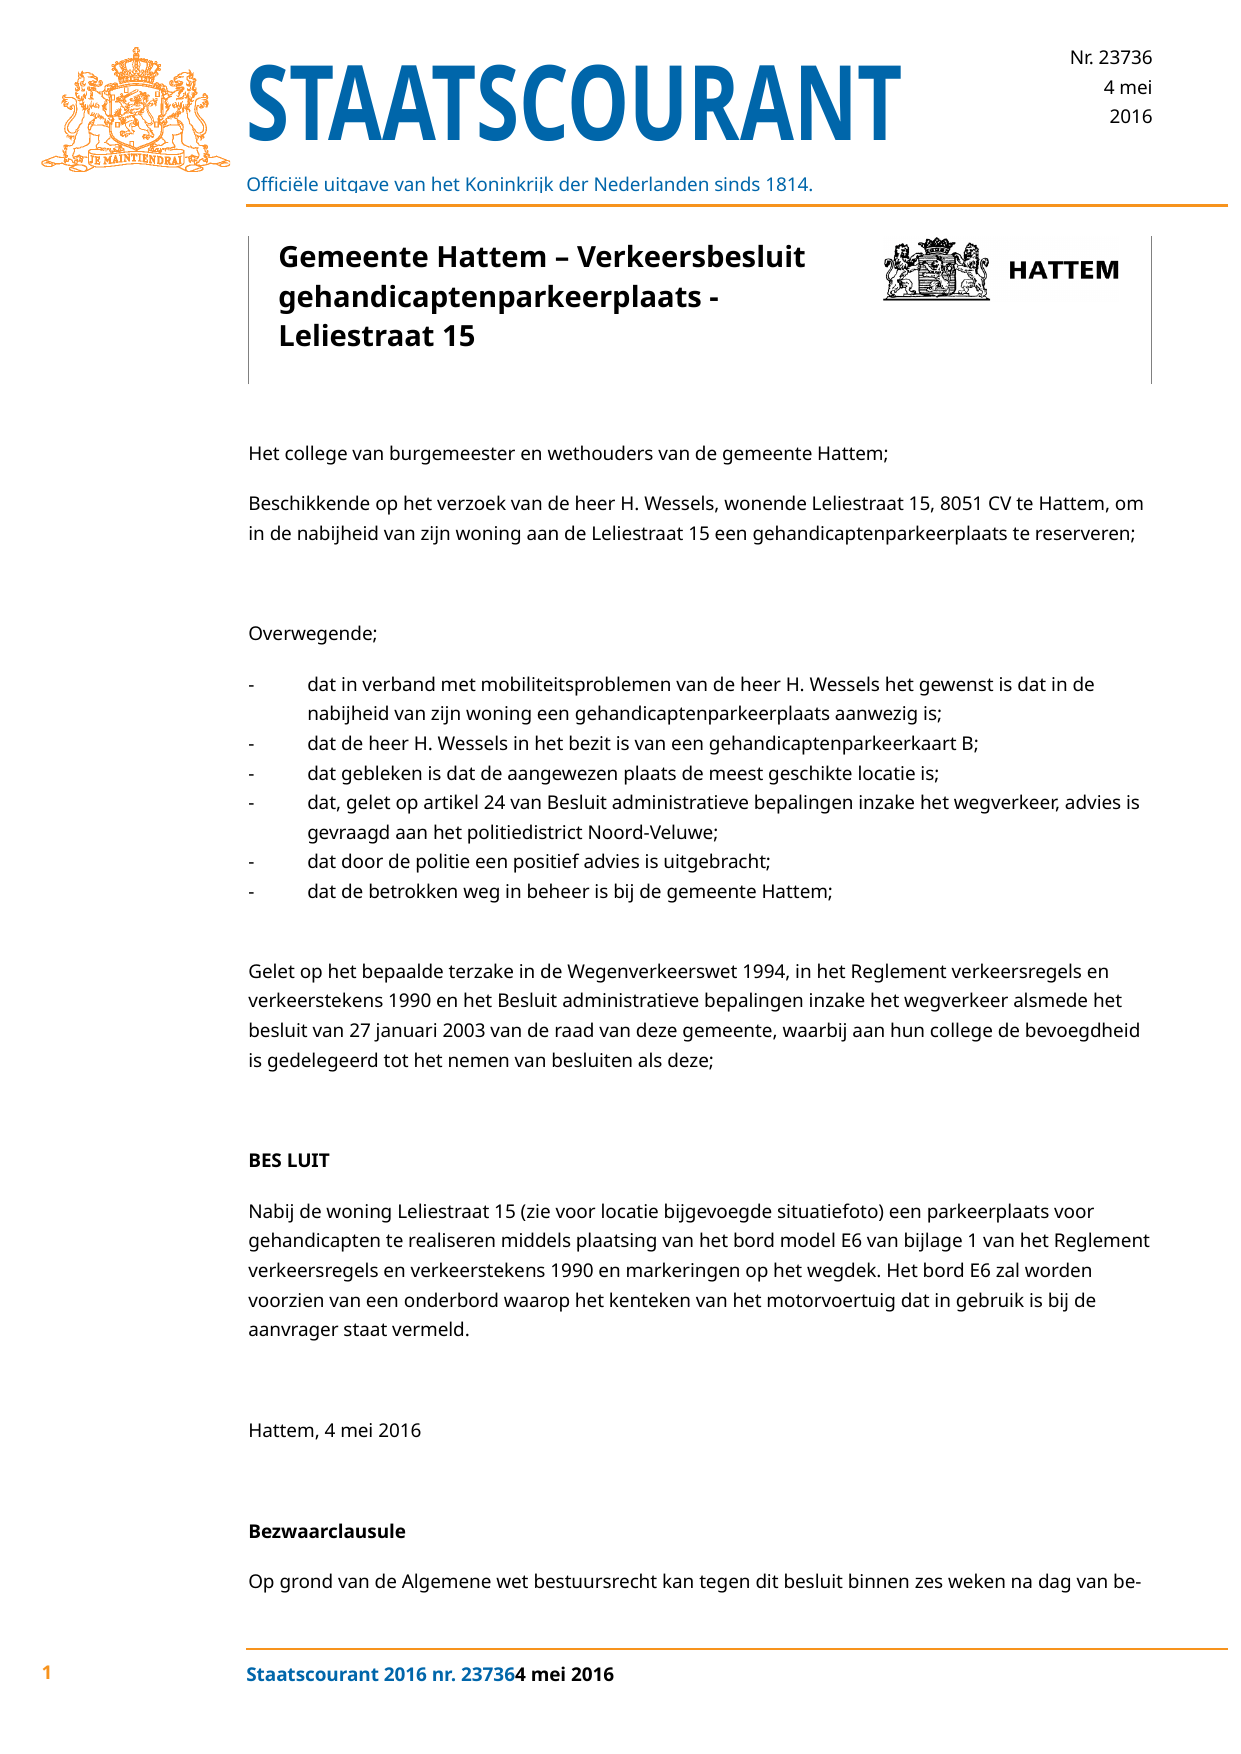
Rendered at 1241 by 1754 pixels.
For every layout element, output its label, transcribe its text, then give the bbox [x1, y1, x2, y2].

text Overwegende; [248, 621, 1152, 646]
list dat de betrokken weg in beheer is bij de gemeente Hattem; [248, 878, 1152, 904]
picture [882, 236, 1119, 302]
list dat in verband met mobiliteitsproblemen van de heer H. Wessels het gewenst is dat in de nabijheid van zijn woning een gehandicaptenparkeerplaats aanwezig is; [248, 671, 1152, 726]
text Het college van burgemeester en wethouders van de gemeente Hattem; [248, 440, 1152, 465]
text Gelet op het bepaalde terzake in de Wegenverkeerswet 1994, in het Reglement verkeersregels en verkeerstekens 1990 en het Besluit administratieve bepalingen inzake het wegverkeer alsmede het besluit van 27 januari 2003 van de raad van deze gemeente, waarbij aan hun college de bevoegdheid is gedelegeerd tot het nemen van besluiten als deze; [248, 958, 1152, 1072]
text Hattem, 4 mei 2016 [248, 1417, 1152, 1443]
picture [41, 47, 231, 172]
text BES LUIT [248, 1148, 1152, 1173]
list dat, gelet op artikel 24 van Besluit administratieve bepalingen inzake het wegverkeer, advies is gevraagd aan het politiedistrict Noord-Veluwe; [248, 789, 1152, 844]
list dat door de politie een positief advies is uitgebracht; [248, 848, 1152, 874]
text Nabij de woning Leliestraat 15 (zie voor locatie bijgevoegde situatiefoto) een parkeerplaats voor gehandicapten te realiseren middels plaatsing van het bord model E6 van bijlage 1 van het Reglement verkeersregels en verkeerstekens 1990 en markeringen op het wegdek. Het bord E6 zal worden voorzien van een onderbord waarop het kenteken van het motorvoertuig dat in gebruik is bij de aanvrager staat vermeld. [248, 1198, 1152, 1342]
text Op grond van de Algemene wet bestuursrecht kan tegen dit besluit binnen zes weken na dag van be- [248, 1568, 1152, 1594]
list dat gebleken is dat de aangewezen plaats de meest geschikte locatie is; [248, 760, 1152, 785]
text Bezwaarclausule [248, 1518, 1152, 1544]
table_header Gemeente Hattem – Verkeersbesluit gehandicaptenparkeerplaats - Leliestraat 15 [249, 236, 850, 384]
text Beschikkende op het verzoek van de heer H. Wessels, wonende Leliestraat 15, 8051 CV te Hattem, om in de nabijheid van zijn woning aan de Leliestraat 15 een gehandicaptenparkeerplaats te reserveren; [248, 490, 1152, 545]
table_header [850, 236, 1151, 384]
list dat de heer H. Wessels in het bezit is van een gehandicaptenparkeerkaart B; [248, 730, 1152, 756]
